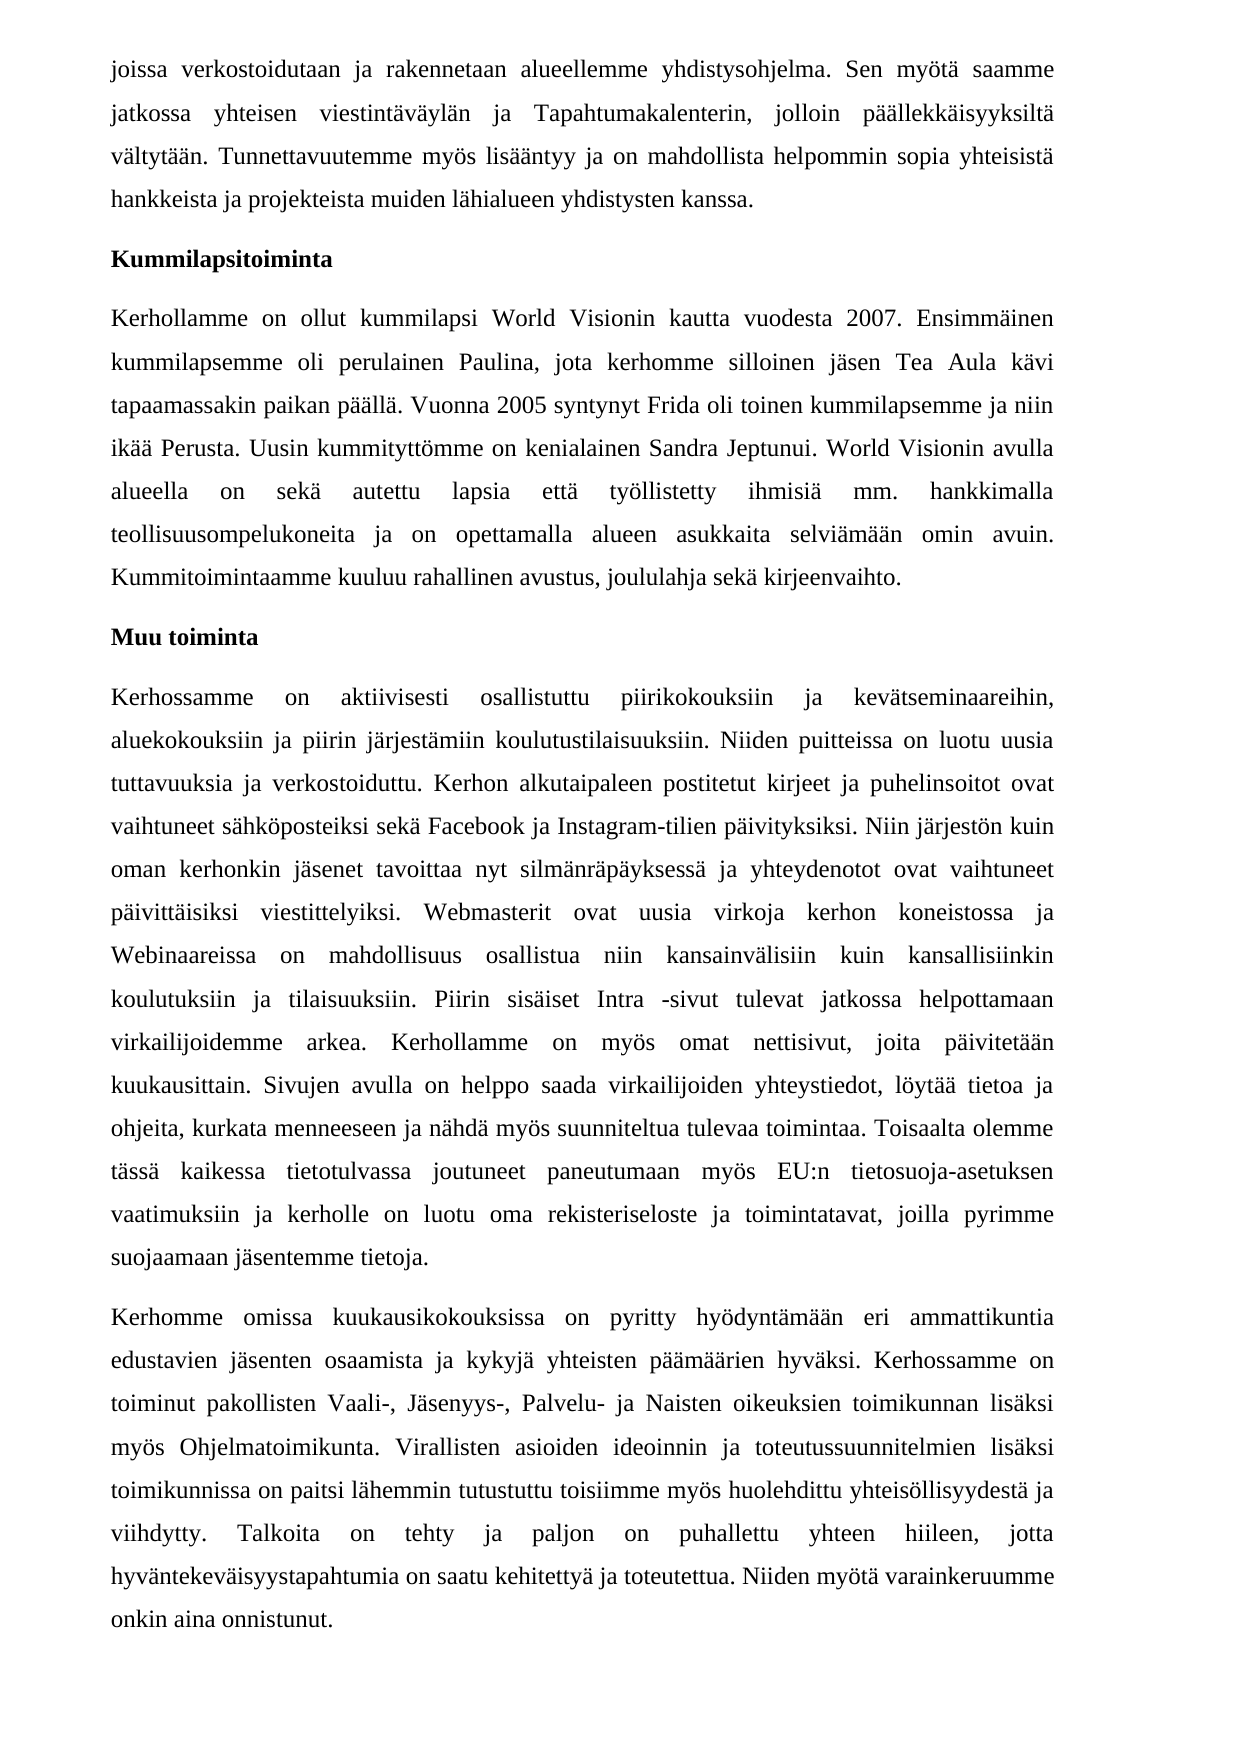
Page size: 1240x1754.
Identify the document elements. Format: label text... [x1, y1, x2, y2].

text Muu toiminta [111, 622, 1055, 651]
text Kerhomme omissa kuukausikokouksissa on pyritty hyödyntämään eri ammattikuntia edustavien jäsenten osaamista ja kykyjä yhteisten päämäärien hyväksi. Kerhossamme on toiminut pakollisten Vaali-, Jäsenyys-, Palvelu- ja Naisten oikeuksien toimikunnan lisäksi myös Ohjelmatoimikunta. Virallisten asioiden ideoinnin ja toteutussuunnitelmien lisäksi toimikunnissa on paitsi lähemmin tutustuttu toisiimme myös huolehdittu yhteisöllisyydestä ja viihdytty. Talkoita on tehty ja paljon on puhallettu yhteen hiileen, jotta hyväntekeväisyystapahtumia on saatu kehitettyä ja toteutettua. Niiden myötä varainkeruumme onkin aina onnistunut. [111, 1302, 1055, 1633]
text Kerhollamme on ollut kummilapsi World Visionin kautta vuodesta 2007. Ensimmäinen kummilapsemme oli perulainen Paulina, jota kerhomme silloinen jäsen Tea Aula kävi tapaamassakin paikan päällä. Vuonna 2005 syntynyt Frida oli toinen kummilapsemme ja niin ikää Perusta. Uusin kummityttömme on kenialainen Sandra Jeptunui. World Visionin avulla alueella on sekä autettu lapsia että työllistetty ihmisiä mm. hankkimalla teollisuusompelukoneita ja on opettamalla alueen asukkaita selviämään omin avuin. Kummitoimintaamme kuuluu rahallinen avustus, joululahja sekä kirjeenvaihto. [111, 303, 1055, 591]
text joissa verkostoidutaan ja rakennetaan alueellemme yhdistysohjelma. Sen myötä saamme jatkossa yhteisen viestintäväylän ja Tapahtumakalenterin, jolloin päällekkäisyyksiltä vältytään. Tunnettavuutemme myös lisääntyy ja on mahdollista helpommin sopia yhteisistä hankkeista ja projekteista muiden lähialueen yhdistysten kanssa. [111, 54, 1055, 213]
text Kerhossamme on aktiivisesti osallistuttu piirikokouksiin ja kevätseminaareihin, aluekokouksiin ja piirin järjestämiin koulutustilaisuuksiin. Niiden puitteissa on luotu uusia tuttavuuksia ja verkostoiduttu. Kerhon alkutaipaleen postitetut kirjeet ja puhelinsoitot ovat vaihtuneet sähköposteiksi sekä Facebook ja Instagram-tilien päivityksiksi. Niin järjestön kuin oman kerhonkin jäsenet tavoittaa nyt silmänräpäyksessä ja yhteydenotot ovat vaihtuneet päivittäisiksi viestittelyiksi. Webmasterit ovat uusia virkoja kerhon koneistossa ja Webinaareissa on mahdollisuus osallistua niin kansainvälisiin kuin kansallisiinkin koulutuksiin ja tilaisuuksiin. Piirin sisäiset Intra -sivut tulevat jatkossa helpottamaan virkailijoidemme arkea. Kerhollamme on myös omat nettisivut, joita päivitetään kuukausittain. Sivujen avulla on helppo saada virkailijoiden yhteystiedot, löytää tietoa ja ohjeita, kurkata menneeseen ja nähdä myös suunniteltua tulevaa toimintaa. Toisaalta olemme tässä kaikessa tietotulvassa joutuneet paneutumaan myös EU:n tietosuoja-asetuksen vaatimuksiin ja kerholle on luotu oma rekisteriseloste ja toimintatavat, joilla pyrimme suojaamaan jäsentemme tietoja. [111, 682, 1055, 1271]
text Kummilapsitoiminta [111, 244, 1055, 272]
